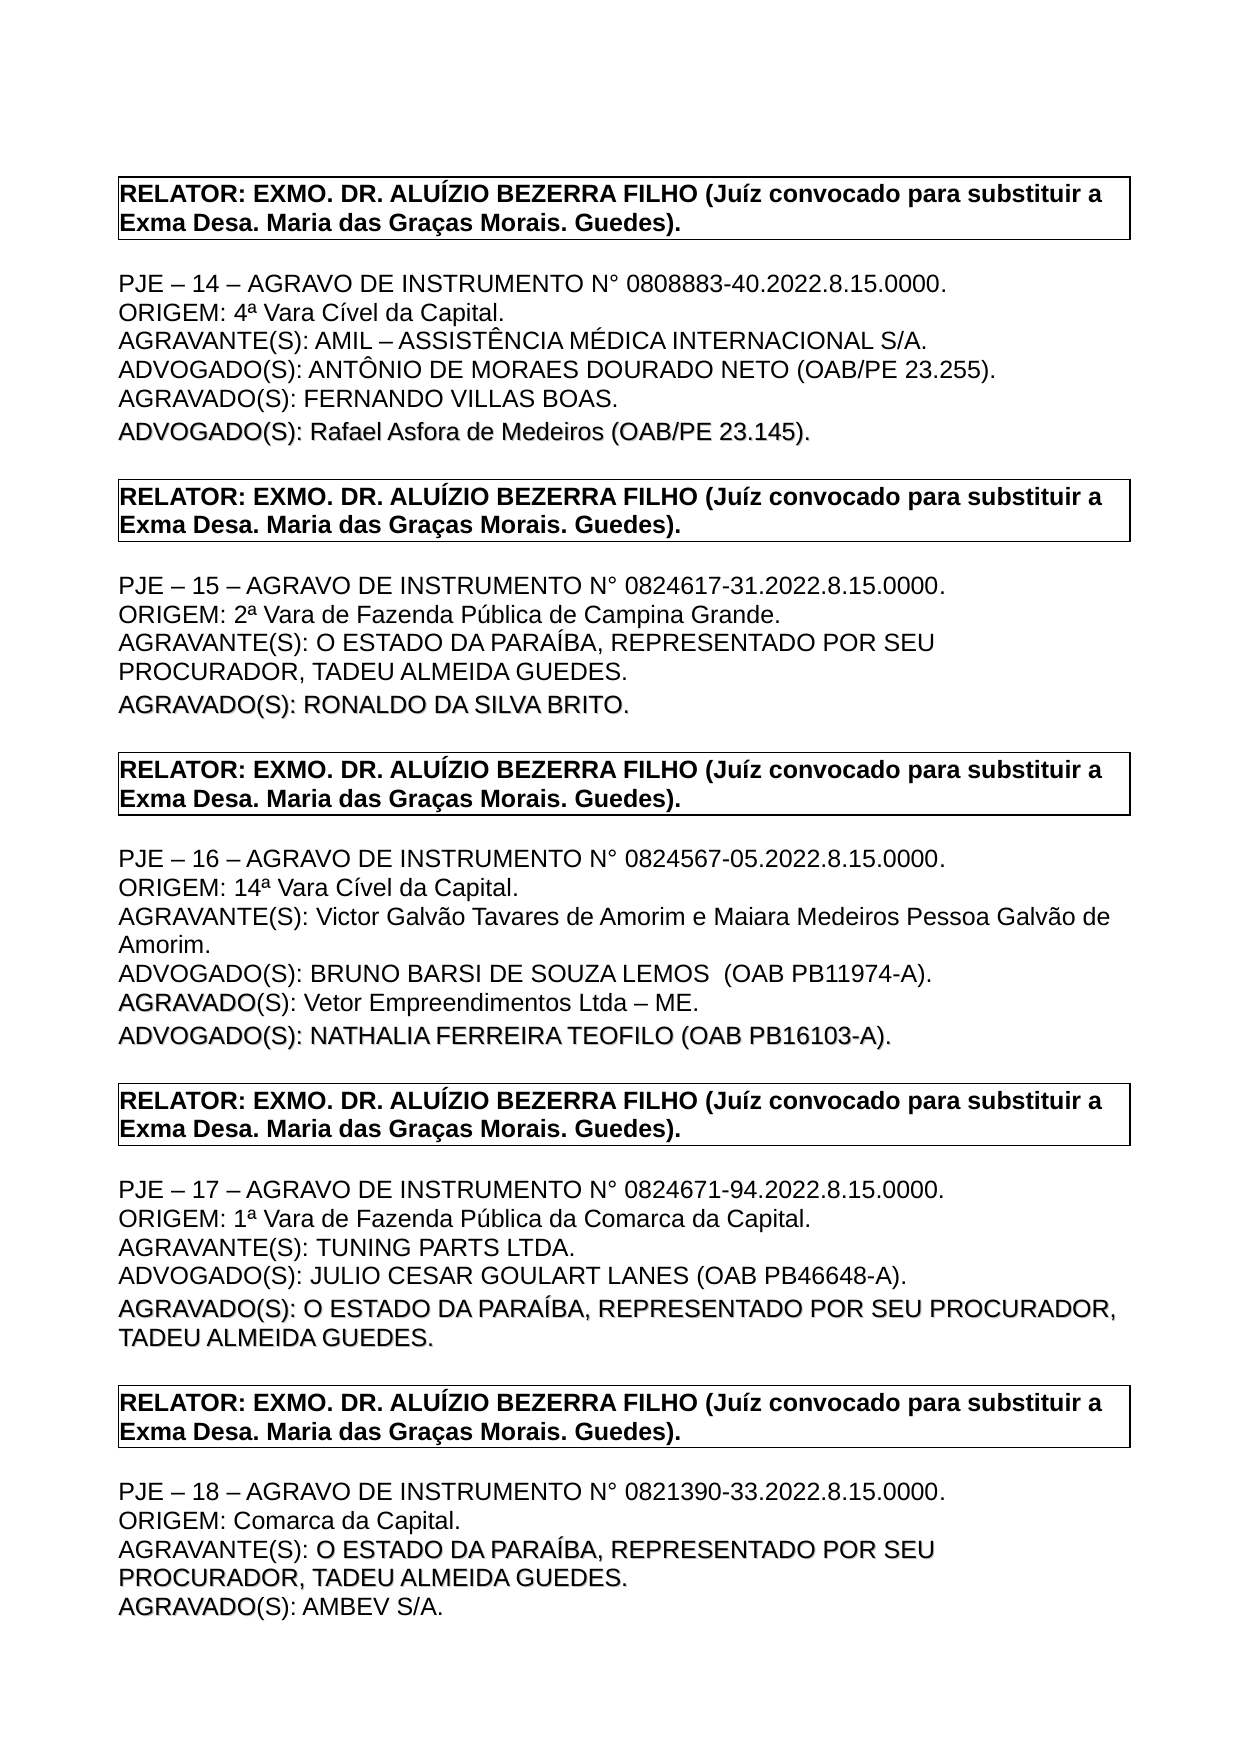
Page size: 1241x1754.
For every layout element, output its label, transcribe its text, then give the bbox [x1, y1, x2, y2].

text AGRAVADO(S): Vetor Empreendimentos Ltda – ME. [118, 988, 1122, 1017]
text ORIGEM: 4ª Vara Cível da Capital. [118, 298, 1122, 326]
text ORIGEM: 2ª Vara de Fazenda Pública de Campina Grande. [118, 600, 1122, 628]
text ADVOGADO(S): NATHALIA FERREIRA TEOFILO (OAB PB16103-A). [118, 1021, 1131, 1050]
text AGRAVANTE(S): O ESTADO DA PARAÍBA, REPRESENTADO POR SEU PROCURADOR, TADEU ALMEIDA GUEDES. [118, 628, 1122, 686]
text ADVOGADO(S): JULIO CESAR GOULART LANES (OAB PB46648-A). [118, 1261, 1122, 1290]
text RELATOR: EXMO. DR. ALUÍZIO BEZERRA FILHO (Juíz convocado para substituir a Exma Desa. Maria das Graças Morais. Guedes). [119, 753, 1129, 814]
text ORIGEM: Comarca da Capital. [118, 1506, 1122, 1535]
text PJE – 18 – AGRAVO DE INSTRUMENTO N° 0821390-33.2022.8.15.0000. [118, 1477, 1122, 1506]
text AGRAVANTE(S): TUNING PARTS LTDA. [118, 1233, 1122, 1261]
text AGRAVADO(S): RONALDO DA SILVA BRITO. [118, 690, 1131, 719]
text ADVOGADO(S): ANTÔNIO DE MORAES DOURADO NETO (OAB/PE 23.255). [118, 355, 1122, 384]
text ORIGEM: 1ª Vara de Fazenda Pública da Comarca da Capital. [118, 1204, 1122, 1233]
text PJE – 17 – AGRAVO DE INSTRUMENTO N° 0824671-94.2022.8.15.0000. [118, 1175, 1122, 1204]
text RELATOR: EXMO. DR. ALUÍZIO BEZERRA FILHO (Juíz convocado para substituir a Exma Desa. Maria das Graças Morais. Guedes). [119, 480, 1129, 541]
text AGRAVADO(S): O ESTADO DA PARAÍBA, REPRESENTADO POR SEU PROCURADOR, TADEU ALMEIDA GUEDES. [118, 1294, 1131, 1352]
text PJE – 16 – AGRAVO DE INSTRUMENTO N° 0824567-05.2022.8.15.0000. [118, 844, 1122, 873]
text ADVOGADO(S): BRUNO BARSI DE SOUZA LEMOS (OAB PB11974-A). [118, 959, 1122, 988]
text AGRAVANTE(S): O ESTADO DA PARAÍBA, REPRESENTADO POR SEU PROCURADOR, TADEU ALMEIDA GUEDES. [118, 1535, 1122, 1592]
text AGRAVANTE(S): AMIL – ASSISTÊNCIA MÉDICA INTERNACIONAL S/A. [118, 326, 1122, 355]
text ORIGEM: 14ª Vara Cível da Capital. [118, 873, 1122, 902]
text RELATOR: EXMO. DR. ALUÍZIO BEZERRA FILHO (Juíz convocado para substituir a Exma Desa. Maria das Graças Morais. Guedes). [119, 1386, 1129, 1447]
text PJE – 15 – AGRAVO DE INSTRUMENTO N° 0824617-31.2022.8.15.0000. [118, 571, 1122, 600]
text AGRAVADO(S): FERNANDO VILLAS BOAS. [118, 384, 1122, 413]
text PJE – 14 – AGRAVO DE INSTRUMENTO N° 0808883-40.2022.8.15.0000. [118, 269, 1122, 298]
text RELATOR: EXMO. DR. ALUÍZIO BEZERRA FILHO (Juíz convocado para substituir a Exma Desa. Maria das Graças Morais. Guedes). [119, 1084, 1129, 1145]
text AGRAVANTE(S): Victor Galvão Tavares de Amorim e Maiara Medeiros Pessoa Galvão de Amorim. [118, 902, 1122, 959]
text ADVOGADO(S): Rafael Asfora de Medeiros (OAB/PE 23.145). [118, 417, 1131, 446]
text AGRAVADO(S): AMBEV S/A. [118, 1592, 1122, 1621]
text RELATOR: EXMO. DR. ALUÍZIO BEZERRA FILHO (Juíz convocado para substituir a Exma Desa. Maria das Graças Morais. Guedes). [119, 178, 1129, 239]
